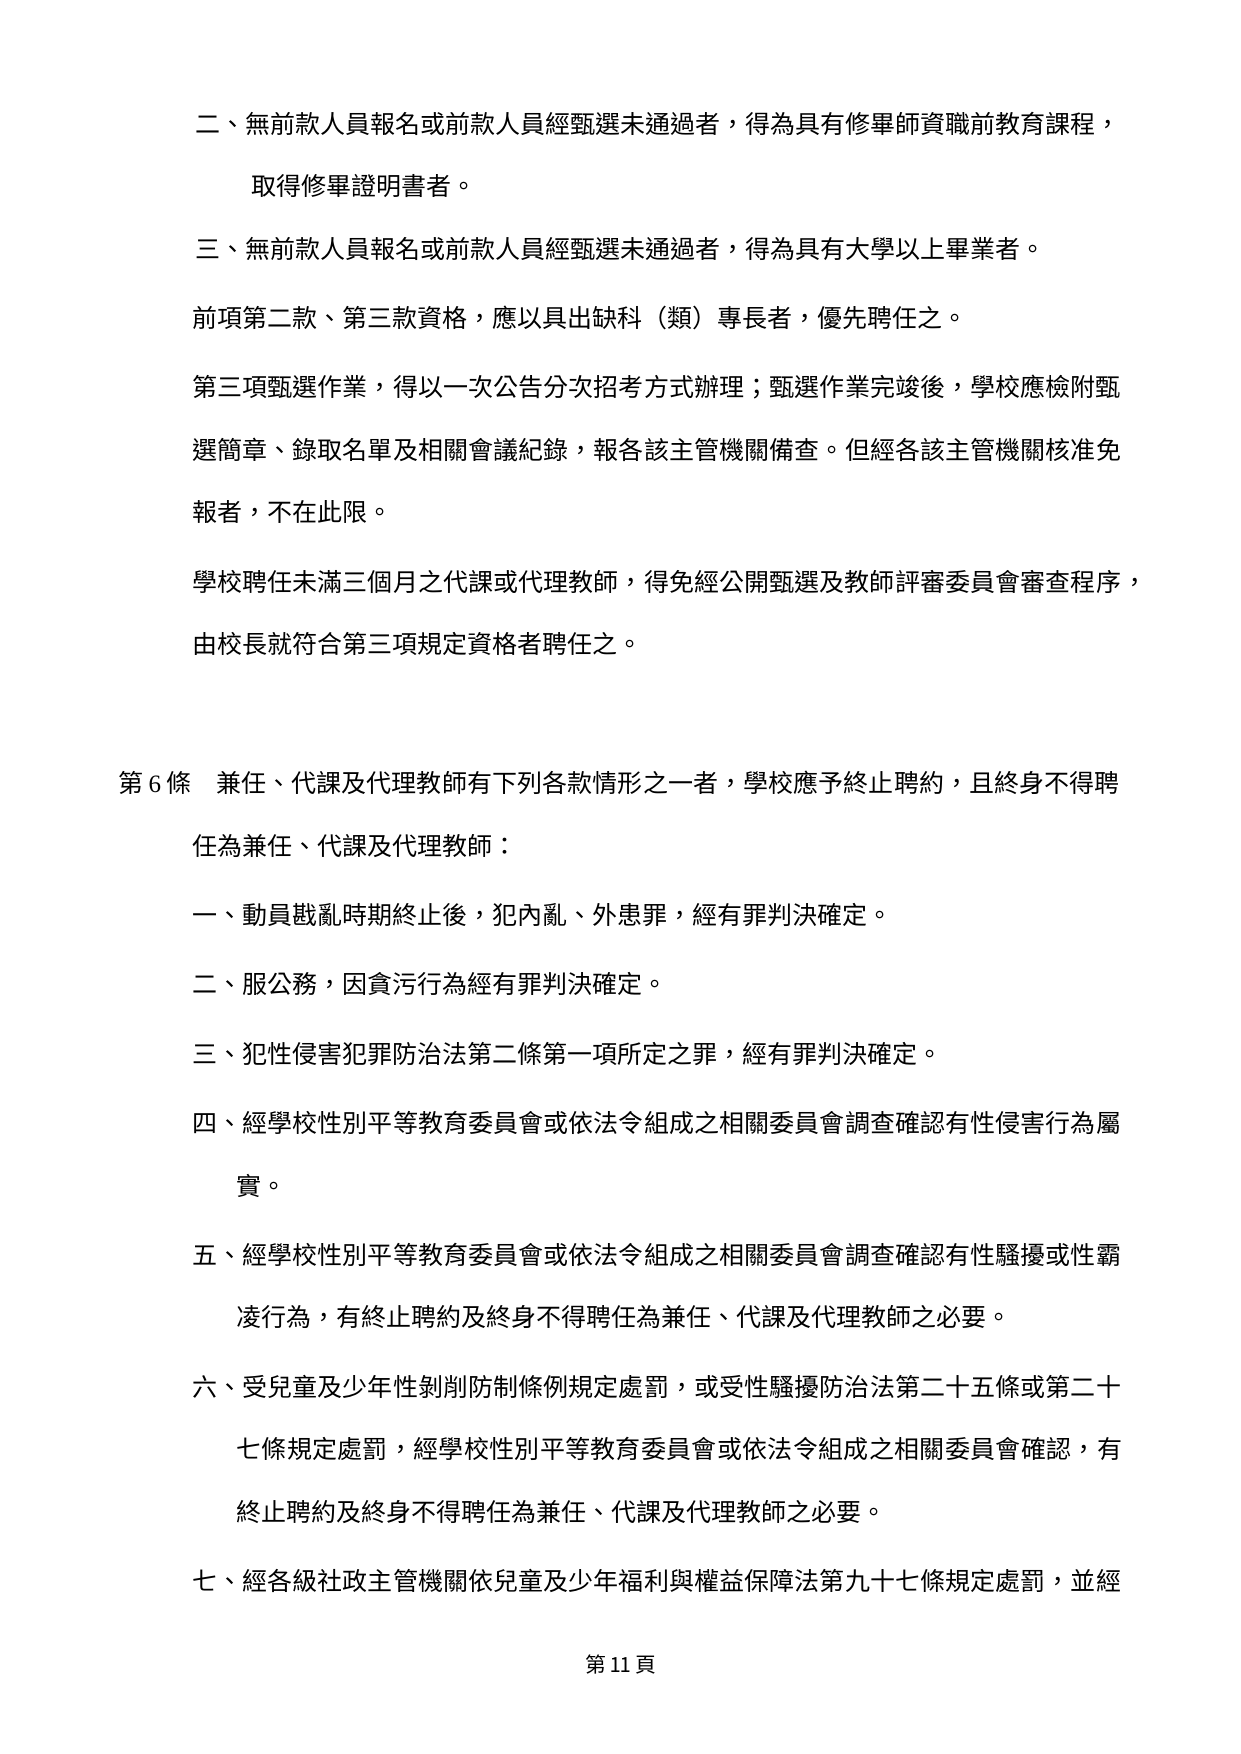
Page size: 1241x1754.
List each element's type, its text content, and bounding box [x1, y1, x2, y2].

text 學校聘任未滿三個月之代課或代理教師，得免經公開甄選及教師評審委員會審查程序，由校長就符合第三項規定資格者聘任之。 [192, 539, 1122, 664]
text 三、犯性侵害犯罪防治法第二條第一項所定之罪，經有罪判決確定。 [192, 1011, 1122, 1073]
text 一、動員戡亂時期終止後，犯內亂、外患罪，經有罪判決確定。 [192, 872, 1122, 934]
text 第三項甄選作業，得以一次公告分次招考方式辦理；甄選作業完竣後，學校應檢附甄選簡章、錄取名單及相關會議紀錄，報各該主管機關備查。但經各該主管機關核准免報者，不在此限。 [192, 344, 1122, 532]
text 三、無前款人員報名或前款人員經甄選未通過者，得為具有大學以上畢業者。 [118, 206, 1122, 268]
text 二、無前款人員報名或前款人員經甄選未通過者，得為具有修畢師資職前教育課程，取得修畢證明書者。 [195, 81, 1122, 206]
text 五、經學校性別平等教育委員會或依法令組成之相關委員會調查確認有性騷擾或性霸凌行為，有終止聘約及終身不得聘任為兼任、代課及代理教師之必要。 [192, 1212, 1122, 1337]
text 二、服公務，因貪污行為經有罪判決確定。 [192, 941, 1122, 1004]
text 六、受兒童及少年性剝削防制條例規定處罰，或受性騷擾防治法第二十五條或第二十七條規定處罰，經學校性別平等教育委員會或依法令組成之相關委員會確認，有終止聘約及終身不得聘任為兼任、代課及代理教師之必要。 [192, 1344, 1122, 1531]
text 第6條 兼任、代課及代理教師有下列各款情形之一者，學校應予終止聘約，且終身不得聘任為兼任、代課及代理教師： [118, 740, 1122, 865]
text 前項第二款、第三款資格，應以具出缺科（類）專長者，優先聘任之。 [192, 275, 1122, 337]
text 四、經學校性別平等教育委員會或依法令組成之相關委員會調查確認有性侵害行為屬實。 [192, 1080, 1122, 1205]
text 七、經各級社政主管機關依兒童及少年福利與權益保障法第九十七條規定處罰，並經 [192, 1538, 1122, 1601]
